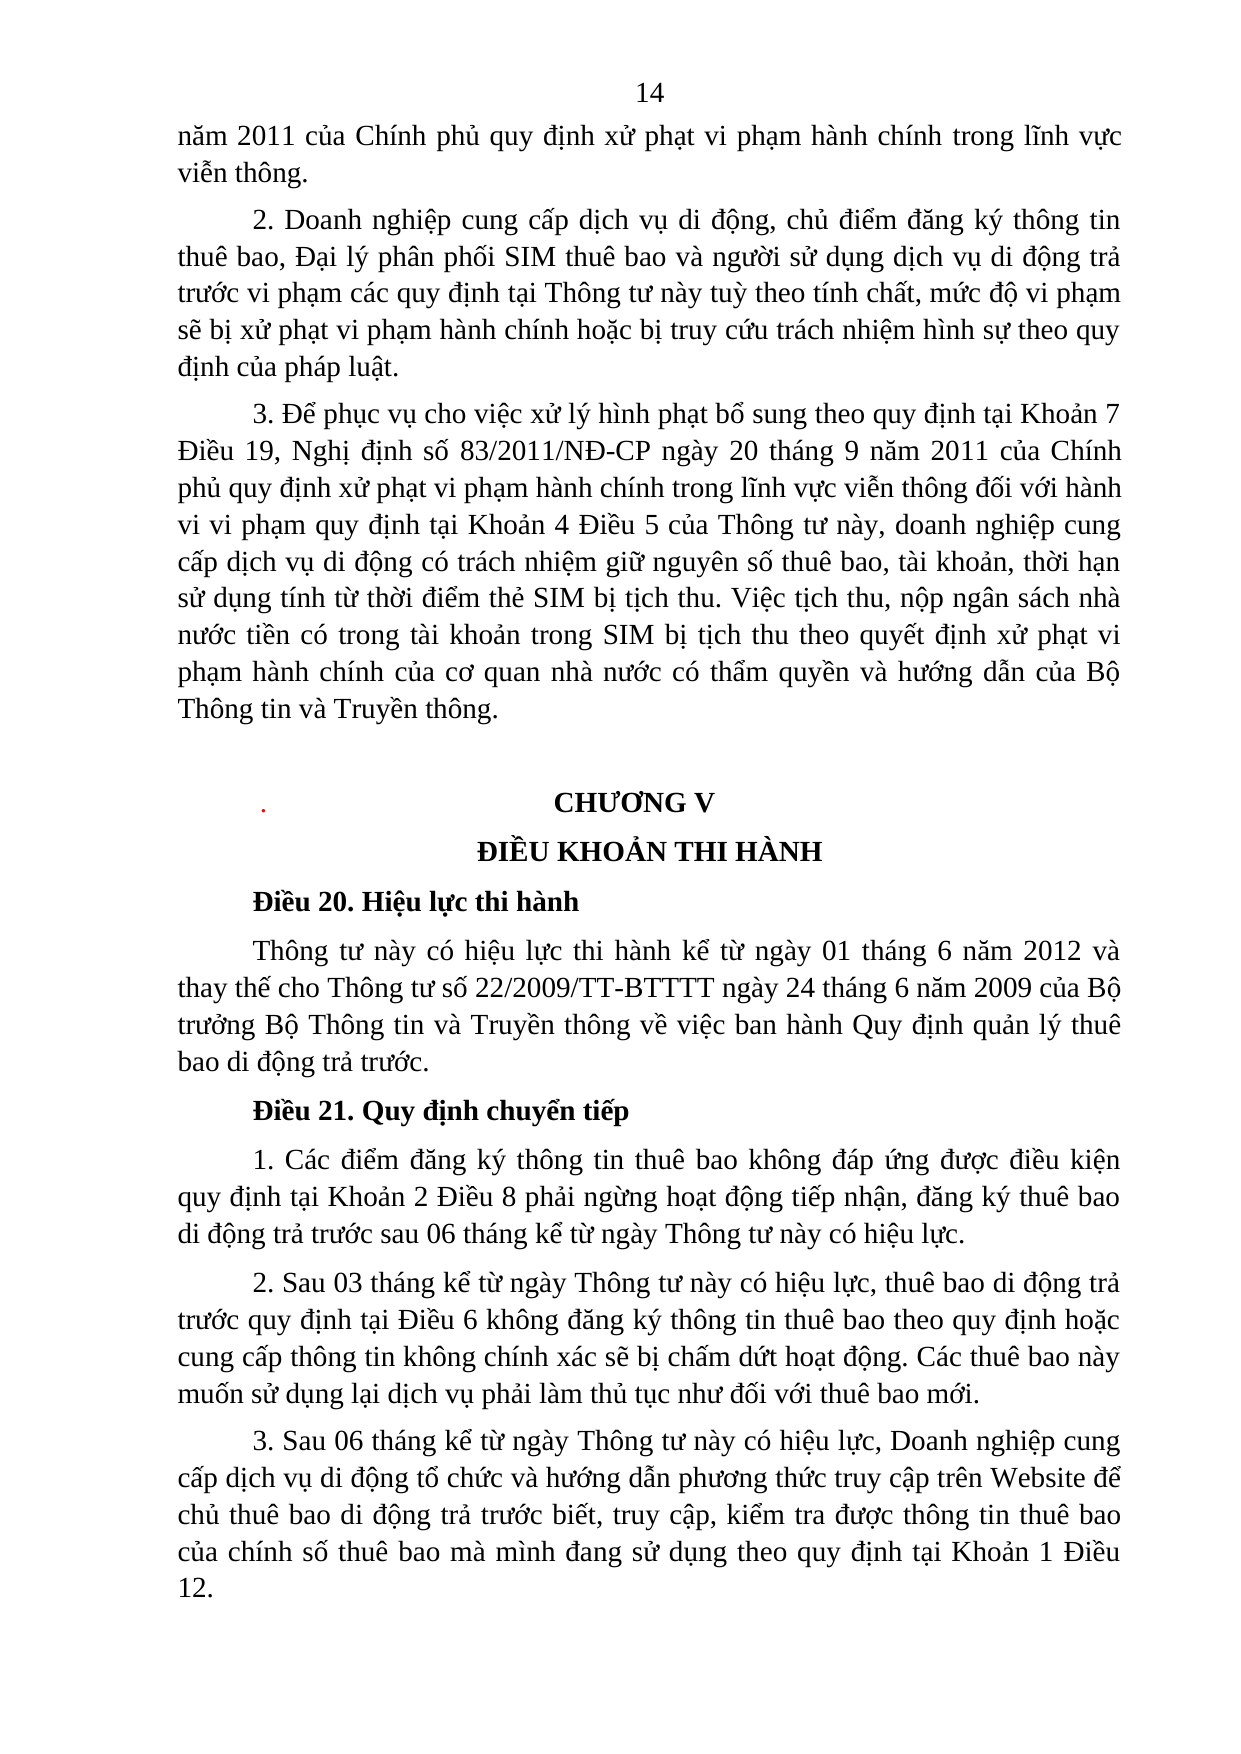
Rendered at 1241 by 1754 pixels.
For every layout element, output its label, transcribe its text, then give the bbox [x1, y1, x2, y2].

text ĐIỀU KHOẢN THI HÀNH [177, 834, 1122, 868]
text 3. Sau 06 tháng kể từ ngày Thông tư này có hiệu lực, Doanh nghiệp cung cấp dịch vụ di động tổ chức và hướng dẫn phương thức truy cập trên Website để chủ thuê bao di động trả trước biết, truy cập, kiểm tra được thông tin thuê bao của chính số thuê bao mà mình đang sử dụng theo quy định tại Khoản 1 Điều 12. [177, 1423, 1122, 1604]
text Điều 21. Quy định chuyển tiếp [177, 1093, 1122, 1127]
text 2. Sau 03 tháng kể từ ngày Thông tư này có hiệu lực, thuê bao di động trả trước quy định tại Điều 6 không đăng ký thông tin thuê bao theo quy định hoặc cung cấp thông tin không chính xác sẽ bị chấm dứt hoạt động. Các thuê bao này muốn sử dụng lại dịch vụ phải làm thủ tục như đối với thuê bao mới. [177, 1266, 1122, 1410]
text Thông tư này có hiệu lực thi hành kể từ ngày 01 tháng 6 năm 2012 và thay thế cho Thông tư số 22/2009/TT-BTTTT ngày 24 tháng 6 năm 2009 của Bộ trưởng Bộ Thông tin và Truyền thông về việc ban hành Quy định quản lý thuê bao di động trả trước. [177, 933, 1122, 1077]
text 2. Doanh nghiệp cung cấp dịch vụ di động, chủ điểm đăng ký thông tin thuê bao, Đại lý phân phối SIM thuê bao và người sử dụng dịch vụ di động trả trước vi phạm các quy định tại Thông tư này tuỳ theo tính chất, mức độ vi phạm sẽ bị xử phạt vi phạm hành chính hoặc bị truy cứu trách nhiệm hình sự theo quy định của pháp luật. [177, 202, 1122, 383]
text 3. Để phục vụ cho việc xử lý hình phạt bổ sung theo quy định tại Khoản 7 Điều 19, Nghị định số 83/2011/NĐ-CP ngày 20 tháng 9 năm 2011 của Chính phủ quy định xử phạt vi phạm hành chính trong lĩnh vực viễn thông đối với hành vi vi phạm quy định tại Khoản 4 Điều 5 của Thông tư này, doanh nghiệp cung cấp dịch vụ di động có trách nhiệm giữ nguyên số thuê bao, tài khoản, thời hạn sử dụng tính từ thời điểm thẻ SIM bị tịch thu. Việc tịch thu, nộp ngân sách nhà nước tiền có trong tài khoản trong SIM bị tịch thu theo quyết định xử phạt vi phạm hành chính của cơ quan nhà nước có thẩm quyền và hướng dẫn của Bộ Thông tin và Truyền thông. [177, 396, 1122, 725]
text 1. Các điểm đăng ký thông tin thuê bao không đáp ứng được điều kiện quy định tại Khoản 2 Điều 8 phải ngừng hoạt động tiếp nhận, đăng ký thuê bao di động trả trước sau 06 tháng kể từ ngày Thông tư này có hiệu lực. [177, 1142, 1122, 1250]
text năm 2011 của Chính phủ quy định xử phạt vi phạm hành chính trong lĩnh vực viễn thông. [177, 118, 1122, 188]
text . CHƯƠNG V [177, 785, 1122, 818]
text Điều 20. Hiệu lực thi hành [177, 884, 1122, 917]
